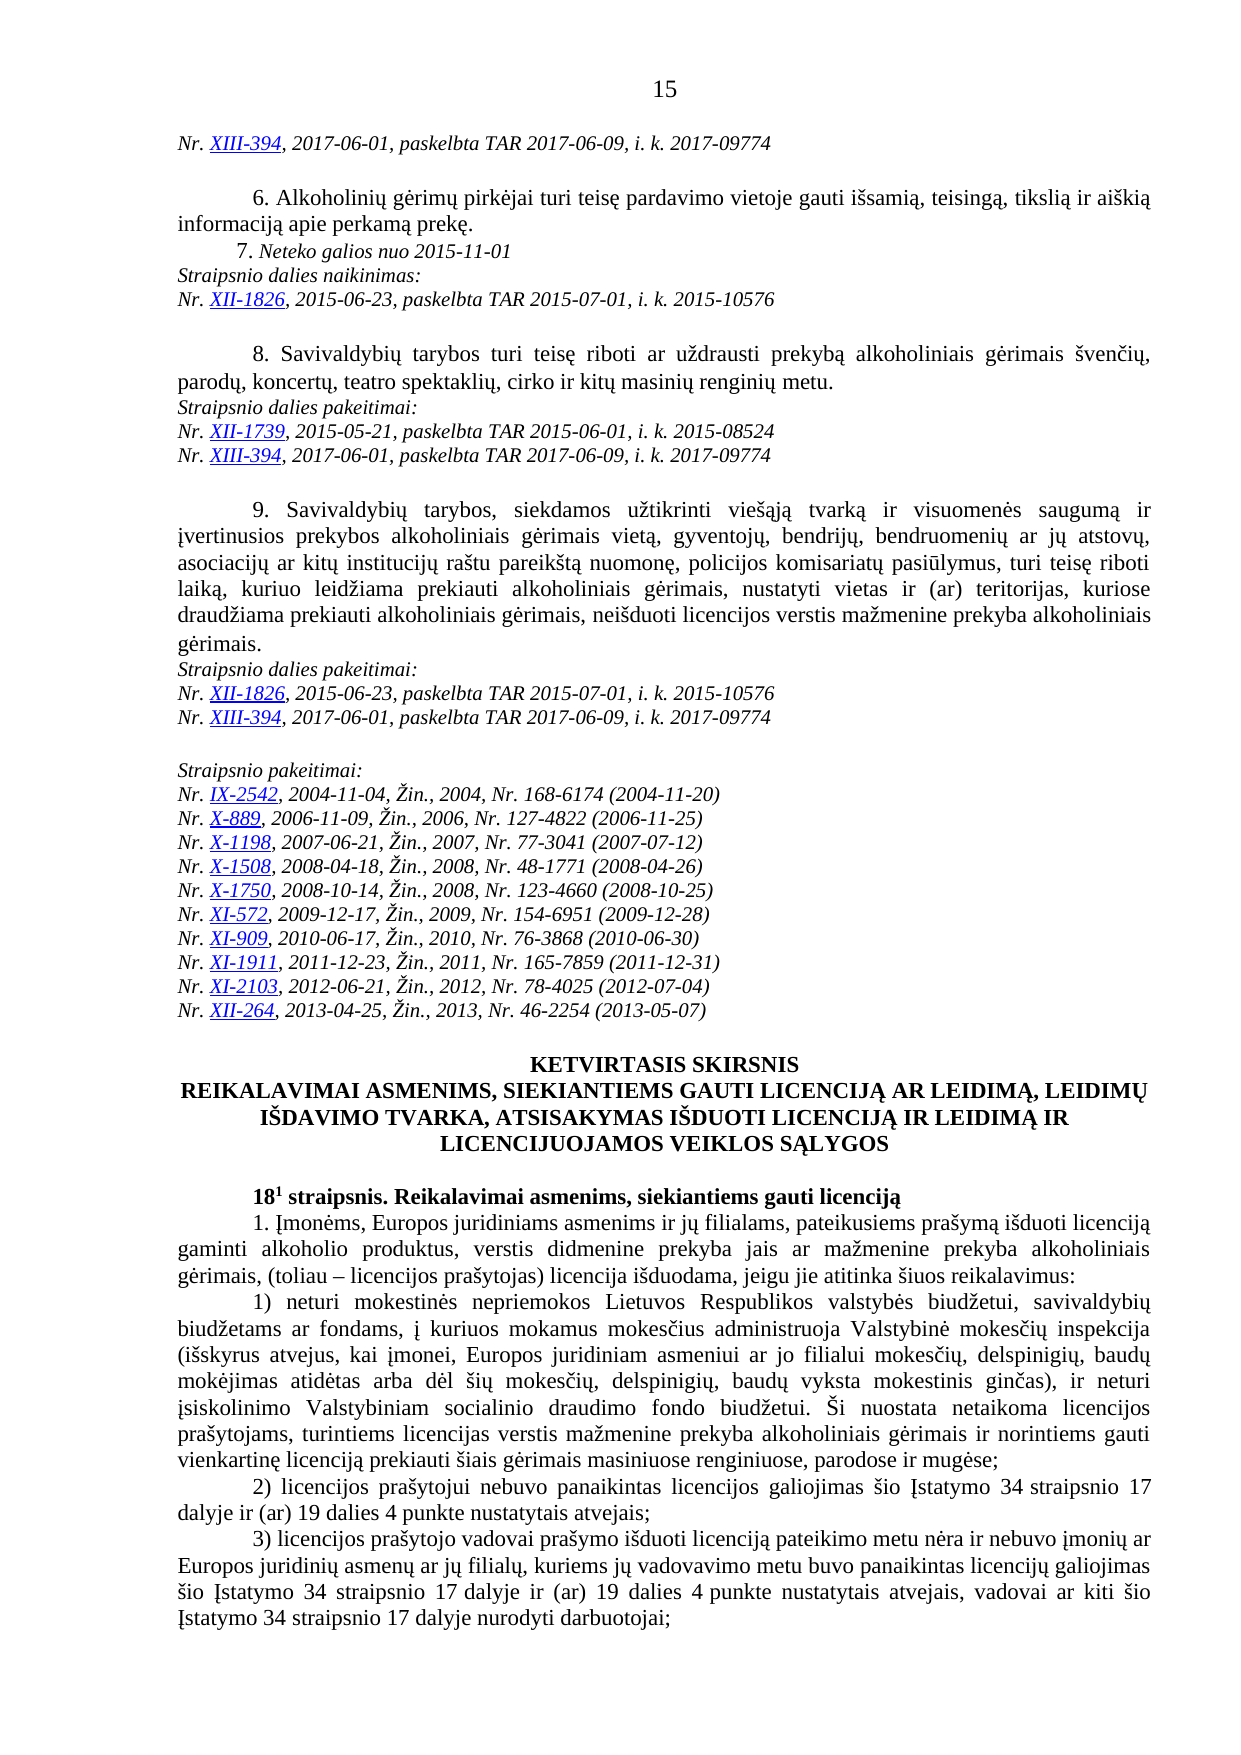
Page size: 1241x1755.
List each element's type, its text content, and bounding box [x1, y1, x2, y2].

text Nr. XII-264, 2013-04-25, Žin., 2013, Nr. 46-2254 (2013-05-07) [177, 998, 1152, 1022]
text Nr. XIII-394, 2017-06-01, paskelbta TAR 2017-06-09, i. k. 2017-09774 [177, 443, 1152, 467]
text Straipsnio dalies pakeitimai: [177, 657, 1152, 681]
text 6. Alkoholinių gėrimų pirkėjai turi teisę pardavimo vietoje gauti išsamią, teisingą, tikslią ir aiškią informaciją apie perkamą prekę. [177, 184, 1152, 237]
text REIKALAVIMAI ASMENIMS, SIEKIANTIEMS GAUTI LICENCIJĄ AR LEIDIMĄ, LEIDIMŲ IŠDAVIMO TVARKA, ATSISAKYMAS IŠDUOTI LICENCIJĄ IR LEIDIMĄ IR LICENCIJUOJAMOS VEIKLOS SĄLYGOS [177, 1077, 1152, 1156]
text 8. Savivaldybių tarybos turi teisę riboti ar uždrausti prekybą alkoholiniais gėrimais švenčių, parodų, koncertų, teatro spektaklių, cirko ir kitų masinių renginių metu. [177, 340, 1152, 395]
text 9. Savivaldybių tarybos, siekdamos užtikrinti viešąją tvarką ir visuomenės saugumą ir įvertinusios prekybos alkoholiniais gėrimais vietą, gyventojų, bendrijų, bendruomenių ar jų atstovų, asociacijų ar kitų institucijų raštu pareikštą nuomonę, policijos komisariatų pasiūlymus, turi teisę riboti laiką, kuriuo leidžiama prekiauti alkoholiniais gėrimais, nustatyti vietas ir (ar) teritorijas, kuriose draudžiama prekiauti alkoholiniais gėrimais, neišduoti licencijos verstis mažmenine prekyba alkoholiniais gėrimais. [177, 496, 1152, 657]
text 1. Įmonėms, Europos juridiniams asmenims ir jų filialams, pateikusiems prašymą išduoti licenciją gaminti alkoholio produktus, verstis didmenine prekyba jais ar mažmenine prekyba alkoholiniais gėrimais, (toliau – licencijos prašytojas) licencija išduodama, jeigu jie atitinka šiuos reikalavimus: [177, 1209, 1152, 1288]
text 2) licencijos prašytojui nebuvo panaikintas licencijos galiojimas šio Įstatymo 34 straipsnio 17 dalyje ir (ar) 19 dalies 4 punkte nustatytais atvejais; [177, 1473, 1152, 1525]
text Nr. XI-572, 2009-12-17, Žin., 2009, Nr. 154-6951 (2009-12-28) [177, 902, 1152, 926]
text Nr. XI-1911, 2011-12-23, Žin., 2011, Nr. 165-7859 (2011-12-31) [177, 950, 1152, 974]
text KETVIRTASIS SKIRSNIS [177, 1051, 1152, 1077]
text Straipsnio dalies pakeitimai: [177, 395, 1152, 419]
text Nr. XIII-394, 2017-06-01, paskelbta TAR 2017-06-09, i. k. 2017-09774 [177, 131, 1152, 155]
text Nr. XIII-394, 2017-06-01, paskelbta TAR 2017-06-09, i. k. 2017-09774 [177, 705, 1152, 729]
text Nr. X-889, 2006-11-09, Žin., 2006, Nr. 127-4822 (2006-11-25) [177, 806, 1152, 830]
text Straipsnio dalies naikinimas: [177, 263, 1152, 287]
text Nr. XI-2103, 2012-06-21, Žin., 2012, Nr. 78-4025 (2012-07-04) [177, 974, 1152, 998]
text Nr. X-1508, 2008-04-18, Žin., 2008, Nr. 48-1771 (2008-04-26) [177, 854, 1152, 878]
text Nr. IX-2542, 2004-11-04, Žin., 2004, Nr. 168-6174 (2004-11-20) [177, 782, 1152, 806]
text 7. Neteko galios nuo 2015-11-01 [177, 237, 1152, 263]
text 181 straipsnis. Reikalavimai asmenims, siekiantiems gauti licenciją [177, 1183, 1152, 1209]
text 3) licencijos prašytojo vadovai prašymo išduoti licenciją pateikimo metu nėra ir nebuvo įmonių ar Europos juridinių asmenų ar jų filialų, kuriems jų vadovavimo metu buvo panaikintas licencijų galiojimas šio Įstatymo 34 straipsnio 17 dalyje ir (ar) 19 dalies 4 punkte nustatytais atvejais, vadovai ar kiti šio Įstatymo 34 straipsnio 17 dalyje nurodyti darbuotojai; [177, 1525, 1152, 1631]
text Nr. XI-909, 2010-06-17, Žin., 2010, Nr. 76-3868 (2010-06-30) [177, 926, 1152, 950]
text 1) neturi mokestinės nepriemokos Lietuvos Respublikos valstybės biudžetui, savivaldybių biudžetams ar fondams, į kuriuos mokamus mokesčius administruoja Valstybinė mokesčių inspekcija (išskyrus atvejus, kai įmonei, Europos juridiniam asmeniui ar jo filialui mokesčių, delspinigių, baudų mokėjimas atidėtas arba dėl šių mokesčių, delspinigių, baudų vyksta mokestinis ginčas), ir neturi įsiskolinimo Valstybiniam socialinio draudimo fondo biudžetui. Ši nuostata netaikoma licencijos prašytojams, turintiems licencijas verstis mažmenine prekyba alkoholiniais gėrimais ir norintiems gauti vienkartinę licenciją prekiauti šiais gėrimais masiniuose renginiuose, parodose ir mugėse; [177, 1288, 1152, 1473]
text Nr. XII-1826, 2015-06-23, paskelbta TAR 2015-07-01, i. k. 2015-10576 [177, 681, 1152, 705]
text Nr. X-1750, 2008-10-14, Žin., 2008, Nr. 123-4660 (2008-10-25) [177, 878, 1152, 902]
text Nr. X-1198, 2007-06-21, Žin., 2007, Nr. 77-3041 (2007-07-12) [177, 830, 1152, 854]
text Nr. XII-1826, 2015-06-23, paskelbta TAR 2015-07-01, i. k. 2015-10576 [177, 287, 1152, 311]
text Straipsnio pakeitimai: [177, 758, 1152, 782]
text Nr. XII-1739, 2015-05-21, paskelbta TAR 2015-06-01, i. k. 2015-08524 [177, 419, 1152, 443]
